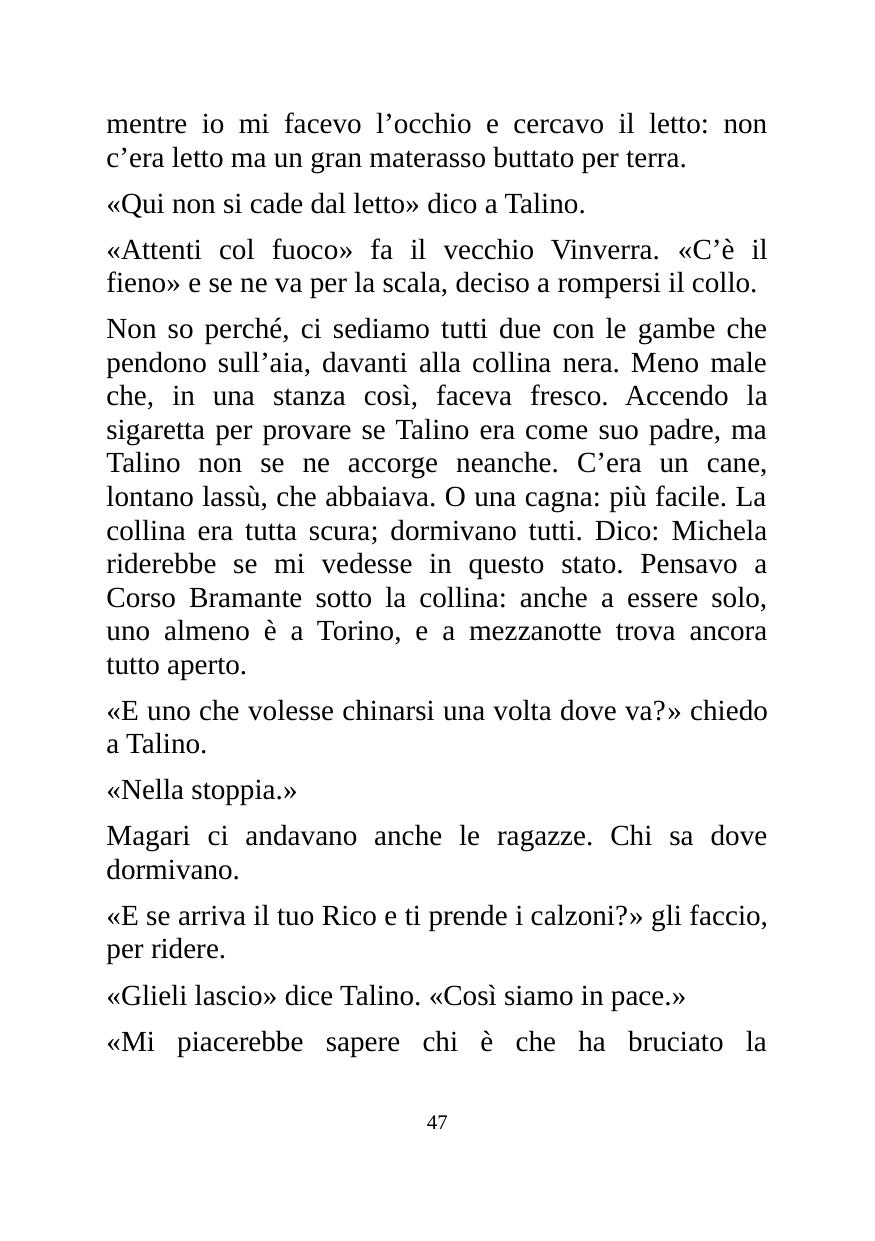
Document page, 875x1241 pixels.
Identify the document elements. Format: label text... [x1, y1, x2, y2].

text mentre io mi facevo l’occhio e cercavo il letto: non c’era letto ma un gran materasso buttato per terra. [106, 106, 768, 173]
text Magari ci andavano anche le ragazze. Chi sa dove dormivano. [106, 818, 768, 886]
text «Glieli lascio» dice Talino. «Così siamo in pace.» [106, 978, 768, 1011]
text «Attenti col fuoco» fa il vecchio Vinverra. «C’è il fieno» e se ne va per la scala, deciso a rompersi il collo. [106, 232, 768, 299]
text «E uno che volesse chinarsi una volta dove va?» chiedo a Talino. [106, 693, 768, 760]
text «Qui non si cade dal letto» dico a Talino. [106, 186, 768, 219]
text Non so perché, ci sediamo tutti due con le gambe che pendono sull’aia, davanti alla collina nera. Meno male che, in una stanza così, faceva fresco. Accendo la sigaretta per provare se Talino era come suo padre, ma Talino non se ne accorge neanche. C’era un cane, lontano lassù, che abbaiava. O una cagna: più facile. La collina era tutta scura; dormivano tutti. Dico: Michela riderebbe se mi vedesse in questo stato. Pensavo a Corso Bramante sotto la collina: anche a essere solo, uno almeno è a Torino, e a mezzanotte trova ancora tutto aperto. [106, 311, 768, 680]
text «Mi piacerebbe sapere chi è che ha bruciato la [106, 1024, 768, 1057]
text «Nella stoppia.» [106, 772, 768, 806]
text «E se arriva il tuo Rico e ti prende i calzoni?» gli faccio, per ridere. [106, 898, 768, 965]
